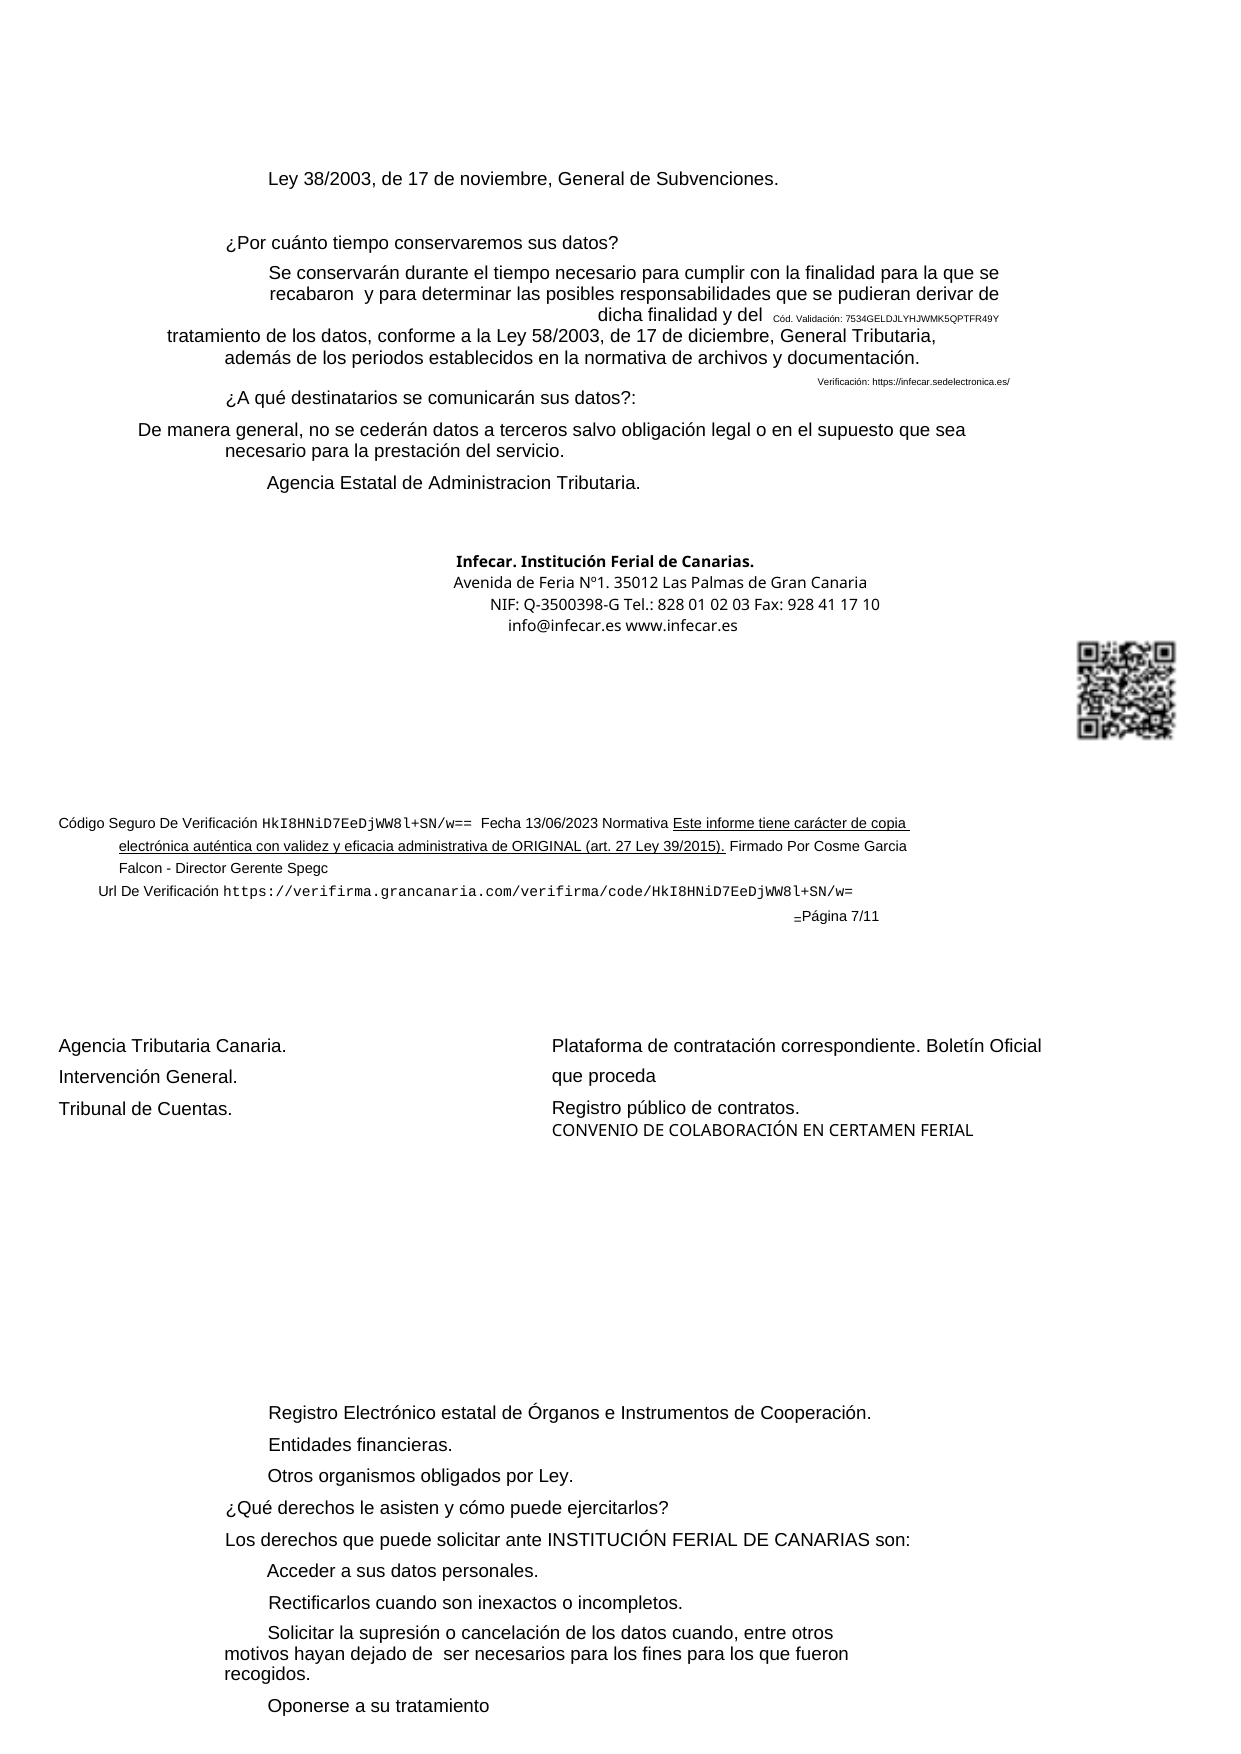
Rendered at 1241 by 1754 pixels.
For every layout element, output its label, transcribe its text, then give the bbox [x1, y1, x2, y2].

text Agencia Tributaria Canaria. [58, 1035, 552, 1056]
text Se conservarán durante el tiempo necesario para cumplir con la finalidad para la que se recabaron y para determinar las posibles responsabilidades que se pudieran derivar de dicha finalidad y del Cód. Validación: 7534GELDJLYHJWMK5QPTFR49Y [224, 263, 999, 325]
text Ley 38/2003, de 17 de noviembre, General de Subvenciones. [268, 168, 1045, 189]
text Otros organismos obligados por Ley. [267, 1465, 1045, 1487]
text Registro Electrónico estatal de Órganos e Instrumentos de Cooperación. [268, 1402, 1045, 1424]
text Solicitar la supresión o cancelación de los datos cuando, entre otros motivos hayan dejado de ser necesarios para los fines para los que fueron recogidos. [224, 1623, 874, 1684]
text necesario para la prestación del servicio. [225, 440, 1045, 462]
text Intervención General. [58, 1066, 552, 1088]
text Código Seguro De Verificación HkI8HNiD7EeDjWW8l+SN/w== Fecha 13/06/2023 Normativa Este informe tiene carácter de copia electrónica auténtica con validez y eficacia administrativa de ORIGINAL (art. 27 Ley 39/2015). Firmado Por Cosme Garcia Falcon - Director Gerente Spegc [58, 815, 914, 877]
text Los derechos que puede solicitar ante INSTITUCIÓN FERIAL DE CANARIAS son: [225, 1528, 1045, 1550]
text ¿Qué derechos le asisten y cómo puede ejercitarlos? [225, 1497, 1045, 1518]
text Registro público de contratos. [552, 1097, 1045, 1118]
text info@infecar.es www.infecar.es [58, 615, 737, 636]
text Oponerse a su tratamiento [267, 1695, 1045, 1717]
text Plataforma de contratación correspondiente. Boletín Oficial que proceda [552, 1035, 1045, 1086]
text Rectificarlos cuando son inexactos o incompletos. [268, 1591, 1045, 1613]
text Infecar. Institución Ferial de Canarias. [58, 551, 754, 572]
text Entidades financieras. [268, 1434, 1045, 1455]
text Tribunal de Cuentas. [58, 1098, 552, 1119]
text Url De Verificación https://verifirma.grancanaria.com/verifirma/code/HkI8HNiD7EeDjWW8l+SN/w= [98, 883, 1045, 901]
text Verificación: https://infecar.sedelectronica.es/ [58, 368, 1010, 387]
picture [1067, 631, 1187, 751]
text =Página 7/11 [58, 901, 879, 928]
text Agencia Estatal de Administracion Tributaria. [267, 472, 1045, 493]
text además de los periodos establecidos en la normativa de archivos y documentación. [224, 346, 1045, 368]
text De manera general, no se cederán datos a terceros salvo obligación legal o en el supuesto que sea [58, 419, 1045, 440]
text NIF: Q-3500398-G Tel.: 828 01 02 03 Fax: 928 41 17 10 [58, 593, 880, 615]
text tratamiento de los datos, conforme a la Ley 58/2003, de 17 de diciembre, General Tributaria, [58, 325, 1045, 346]
text ¿Por cuánto tiempo conservaremos sus datos? [225, 232, 1045, 253]
text Acceder a sus datos personales. [267, 1560, 1045, 1582]
text Avenida de Feria Nº1. 35012 Las Palmas de Gran Canaria [58, 572, 867, 593]
text ¿A qué destinatarios se comunicarán sus datos?: [225, 387, 1045, 409]
text CONVENIO DE COLABORACIÓN EN CERTAMEN FERIAL [552, 1118, 1045, 1141]
